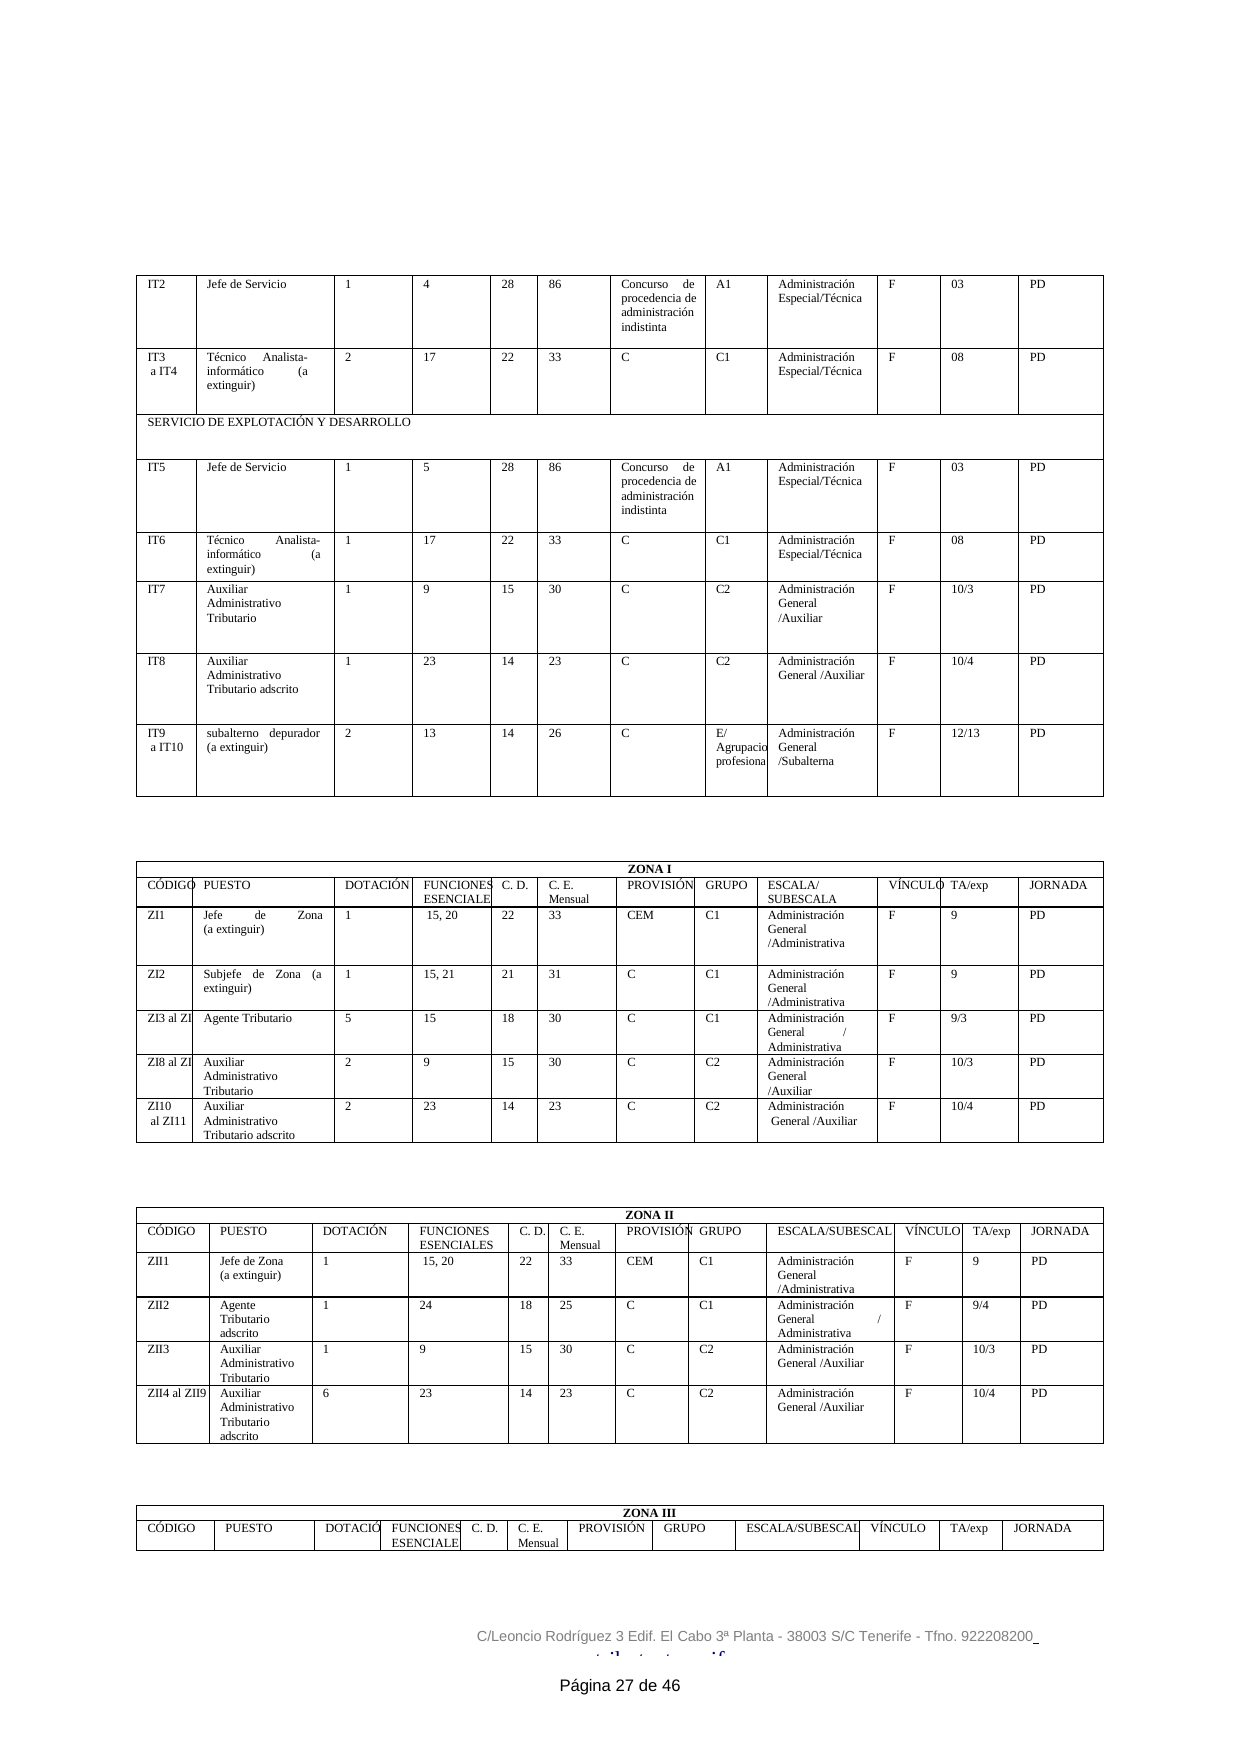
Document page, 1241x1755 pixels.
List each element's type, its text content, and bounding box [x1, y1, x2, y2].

table_cell Auxiliar Administrativo Tributario [210, 1342, 312, 1385]
table_cell 10/4 [963, 1386, 1020, 1443]
table_cell C. E. Mensual [538, 878, 616, 906]
table_cell C. D. [461, 1521, 507, 1550]
table_cell 23 [549, 1386, 615, 1443]
table_cell 03 [941, 460, 1018, 532]
table_cell JORNADA [1003, 1521, 1103, 1550]
table_cell ESCALA/SUBESCAL [736, 1521, 859, 1550]
table_cell VÍNCULO [860, 1521, 939, 1550]
table_cell 33 [538, 349, 610, 414]
table_cell 15 [492, 1055, 537, 1098]
table_cell ESCALA/SUBESCAL [767, 1224, 894, 1252]
table_cell PD [1021, 1342, 1103, 1385]
table_cell 9 [413, 582, 490, 652]
table_cell C1 [689, 1253, 766, 1296]
table_header PD [1019, 276, 1103, 348]
table_cell FUNCIONES ESENCIALE [381, 1521, 460, 1550]
table_cell 9/4 [963, 1298, 1020, 1341]
table_cell C [617, 1011, 694, 1054]
table_cell CEM [616, 1253, 688, 1296]
table_cell C [611, 349, 705, 414]
table_cell IT5 [137, 460, 196, 532]
table_header ZONA II [137, 1208, 1103, 1222]
table_cell 14 [491, 725, 537, 796]
table_cell Agente Tributario adscrito [210, 1298, 312, 1341]
table_cell FUNCIONES ESENCIALE [413, 878, 491, 906]
table_cell 22 [492, 908, 537, 965]
table_cell IT7 [137, 582, 196, 652]
table_cell 23 [409, 1386, 508, 1443]
table_cell PD [1019, 908, 1103, 965]
table_cell PD [1019, 1099, 1103, 1142]
table_cell Administración General /Auxiliar [768, 582, 877, 652]
table_header Concurso de procedencia de administración indistinta [611, 276, 705, 348]
table_cell JORNADA [1019, 878, 1103, 906]
table_header 4 [413, 276, 490, 348]
table_cell 1 [335, 460, 412, 532]
table_cell TA/exp [940, 1521, 1002, 1550]
table_cell 30 [538, 1055, 616, 1098]
table_cell C [617, 1055, 694, 1098]
table_header A1 [706, 276, 767, 348]
table_cell 21 [492, 966, 537, 1009]
table_cell 15 [509, 1342, 548, 1385]
table_cell 10/3 [941, 1055, 1018, 1098]
table_cell 14 [491, 654, 537, 724]
table_cell TA/exp [963, 1224, 1020, 1252]
table_cell F [878, 1011, 940, 1054]
table_header 86 [538, 276, 610, 348]
table_cell 23 [538, 654, 610, 724]
table_cell 1 [335, 533, 412, 581]
table_cell F [878, 908, 940, 965]
table_cell C2 [689, 1342, 766, 1385]
table_cell 23 [413, 1099, 491, 1142]
table_cell F [878, 460, 940, 532]
table_cell PD [1019, 654, 1103, 724]
table_cell C [611, 654, 705, 724]
table_cell Administración General /Administrativa [767, 1253, 894, 1296]
table_cell 1 [335, 966, 412, 1009]
table_header IT2 [137, 276, 196, 348]
table_cell C [617, 1099, 694, 1142]
table_cell 14 [492, 1099, 537, 1142]
table_cell 9/3 [941, 1011, 1018, 1054]
table_cell ZII2 [137, 1298, 209, 1341]
table_cell C2 [695, 1055, 757, 1098]
table_cell IT6 [137, 533, 196, 581]
table_cell 31 [538, 966, 616, 1009]
table_cell Administración General /Auxiliar [767, 1386, 894, 1443]
table_header Administración Especial/Técnica [768, 276, 877, 348]
table_cell PD [1019, 1011, 1103, 1054]
table_cell C [616, 1342, 688, 1385]
table_cell F [878, 654, 940, 724]
table_cell Administración Especial/Técnica [768, 533, 877, 581]
table_cell Auxiliar Administrativo Tributario adscrito [197, 654, 334, 724]
table_cell Auxiliar Administrativo Tributario adscrito [193, 1099, 334, 1142]
table_cell 9 [941, 908, 1018, 965]
table_cell PD [1021, 1386, 1103, 1443]
table_cell A1 [706, 460, 767, 532]
table_cell 08 [941, 533, 1018, 581]
table_cell F [895, 1386, 962, 1443]
table_cell 12/13 [941, 725, 1018, 796]
table_cell IT3 a IT4 [137, 349, 196, 414]
table_cell O PUESTO [193, 878, 334, 906]
table_cell PROVISIÓN [617, 878, 694, 906]
table_cell CÓDIG [137, 878, 192, 906]
table_cell E/ Agrupacio profesiona [706, 725, 767, 796]
table_cell Administración Especial/Técnica [768, 349, 877, 414]
table_cell PD [1019, 533, 1103, 581]
table_cell C2 [689, 1386, 766, 1443]
table_header ZONA I [137, 862, 1103, 877]
table_cell 9 [413, 1055, 491, 1098]
table_cell PD [1019, 1055, 1103, 1098]
table_cell F [878, 966, 940, 1009]
table_cell Administración Especial/Técnica [768, 460, 877, 532]
table_cell ZI2 [137, 966, 192, 1009]
table_cell C. D. [509, 1224, 548, 1252]
table_header ZONA III [137, 1506, 1103, 1520]
table_cell 17 [413, 533, 490, 581]
table_cell PD [1021, 1253, 1103, 1296]
table_cell Agente Tributario [193, 1011, 334, 1054]
table_cell Administración General / Administrativa [758, 1011, 877, 1054]
table_cell 08 [941, 349, 1018, 414]
table_cell 15, 20 [409, 1253, 508, 1296]
table_cell 15 [491, 582, 537, 652]
table_cell Administración General /Auxiliar [758, 1055, 877, 1098]
table_cell Auxiliar Administrativo Tributario [193, 1055, 334, 1098]
table_cell Jefe de Zona (a extinguir) [210, 1253, 312, 1296]
table_cell 15 [413, 1011, 491, 1054]
table_cell F [878, 349, 940, 414]
table_cell PROVISIÓ [616, 1224, 688, 1252]
table_cell C2 [706, 654, 767, 724]
table_cell 33 [538, 533, 610, 581]
table_cell F [895, 1342, 962, 1385]
table_cell 1 [335, 908, 412, 965]
table_cell C [611, 725, 705, 796]
table_header F [878, 276, 940, 348]
table_cell 33 [538, 908, 616, 965]
table_cell 2 [335, 1055, 412, 1098]
table_cell Auxiliar Administrativo Tributario [197, 582, 334, 652]
table_cell C. E. Mensual [549, 1224, 615, 1252]
table_cell JORNADA [1021, 1224, 1103, 1252]
table_cell Jefe de Servicio [197, 460, 334, 532]
table_cell ZII3 [137, 1342, 209, 1385]
table_cell C1 [695, 966, 757, 1009]
table_cell Administración General /Auxiliar [767, 1342, 894, 1385]
table_cell 22 [491, 533, 537, 581]
table_cell Técnico Analista- informático (a extinguir) [197, 533, 334, 581]
table_cell Técnico Analista- informático (a extinguir) [197, 349, 334, 414]
table_cell Administración General / Administrativa [767, 1298, 894, 1341]
table_header 1 [335, 276, 412, 348]
table_cell ZII4 al ZII9 [137, 1386, 209, 1443]
table_cell 15, 21 [413, 966, 491, 1009]
table_cell 1 [313, 1298, 408, 1341]
table_cell 10/4 [941, 1099, 1018, 1142]
table_cell 18 [492, 1011, 537, 1054]
table_cell 14 [509, 1386, 548, 1443]
table_cell C [611, 533, 705, 581]
table_cell Administración General /Administrativa [758, 966, 877, 1009]
table_cell FUNCIONES ESENCIALES [409, 1224, 508, 1252]
table_cell DOTACIÓN [313, 1224, 408, 1252]
table_cell CÓDIGO [137, 1224, 209, 1252]
table_cell Jefe de Zona (a extinguir) [193, 908, 334, 965]
table_cell 23 [538, 1099, 616, 1142]
table_cell 26 [538, 725, 610, 796]
table_cell C1 [689, 1298, 766, 1341]
table_cell ZI8 al ZI [137, 1055, 192, 1098]
table_cell PD [1021, 1298, 1103, 1341]
table_cell 1 [335, 654, 412, 724]
table_cell C2 [695, 1099, 757, 1142]
table_cell C. D. [492, 878, 537, 906]
table_cell C. E. Mensual [508, 1521, 567, 1550]
table_cell 1 [313, 1342, 408, 1385]
table_cell PD [1019, 349, 1103, 414]
table_cell C1 [695, 1011, 757, 1054]
table_cell 2 [335, 349, 412, 414]
table_cell PD [1019, 460, 1103, 532]
table_cell 15, 20 [413, 908, 491, 965]
table_cell ZI10 al ZI11 [137, 1099, 192, 1142]
table_cell C [611, 582, 705, 652]
table_cell subalterno depurador (a extinguir) [197, 725, 334, 796]
table_cell DOTACIÓN [335, 878, 412, 906]
table_cell [277, 1521, 314, 1550]
table_cell F [878, 533, 940, 581]
table_cell IT9 a IT10 [137, 725, 196, 796]
table_cell 2 [335, 725, 412, 796]
table_cell C2 [706, 582, 767, 652]
table_cell 25 [549, 1298, 615, 1341]
table_cell CÓDIGO [137, 1521, 214, 1550]
table_cell 23 [413, 654, 490, 724]
table_cell Concurso de procedencia de administración indistinta [611, 460, 705, 532]
table_cell 1 [313, 1253, 408, 1296]
table_cell GRUPO [653, 1521, 735, 1550]
table_cell CEM [617, 908, 694, 965]
table_cell F [895, 1253, 962, 1296]
table_cell Subjefe de Zona (a extinguir) [193, 966, 334, 1009]
table_cell C1 [706, 533, 767, 581]
table_cell PUESTO [215, 1521, 277, 1550]
table_cell F [878, 1099, 940, 1142]
table_cell 10/3 [963, 1342, 1020, 1385]
table_cell 30 [538, 1011, 616, 1054]
table_cell F [895, 1298, 962, 1341]
table_cell DOTACIÓ [315, 1521, 380, 1550]
table_cell 5 [413, 460, 490, 532]
table_cell VÍNCULO [895, 1224, 962, 1252]
table_header 03 [941, 276, 1018, 348]
table_header 28 [491, 276, 537, 348]
table_cell GRUPO [695, 878, 757, 906]
table_cell IT8 [137, 654, 196, 724]
table_cell C [616, 1298, 688, 1341]
table_cell N GRUPO [689, 1224, 766, 1252]
table_cell ZII1 [137, 1253, 209, 1296]
table_cell Administración General /Administrativa [758, 908, 877, 965]
table_cell ZI3 al ZI [137, 1011, 192, 1054]
table_cell 10/4 [941, 654, 1018, 724]
table_cell F [878, 582, 940, 652]
table_cell 5 [335, 1011, 412, 1054]
table_cell F [878, 1055, 940, 1098]
table_cell 6 [313, 1386, 408, 1443]
table_cell 24 [409, 1298, 508, 1341]
table_cell 22 [491, 349, 537, 414]
table_cell Administración General /Subalterna [768, 725, 877, 796]
table_cell 13 [413, 725, 490, 796]
table_cell Administración General /Auxiliar [758, 1099, 877, 1142]
table_cell C [617, 966, 694, 1009]
table_header Jefe de Servicio [197, 276, 334, 348]
table_cell O TA/exp [941, 878, 1018, 906]
table_cell C1 [695, 908, 757, 965]
table_cell 30 [538, 582, 610, 652]
table_cell 9 [941, 966, 1018, 1009]
table_cell 10/3 [941, 582, 1018, 652]
table_cell 86 [538, 460, 610, 532]
table_cell C1 [706, 349, 767, 414]
table_cell PUESTO [210, 1224, 312, 1252]
table_cell ESCALA/ SUBESCALA [758, 878, 877, 906]
table_cell 22 [509, 1253, 548, 1296]
table_cell F [878, 725, 940, 796]
table_cell 33 [549, 1253, 615, 1296]
table_cell 2 [335, 1099, 412, 1142]
table_cell PD [1019, 966, 1103, 1009]
table_cell 18 [509, 1298, 548, 1341]
table_cell 30 [549, 1342, 615, 1385]
table_cell C [616, 1386, 688, 1443]
table_cell 9 [963, 1253, 1020, 1296]
table_cell Auxiliar Administrativo Tributario adscrito [210, 1386, 312, 1443]
table_cell SERVICIO DE EXPLOTACIÓN Y DESARROLLO [137, 415, 1103, 459]
table_cell VÍNCUL [878, 878, 940, 906]
table_cell 17 [413, 349, 490, 414]
table_cell Administración General /Auxiliar [768, 654, 877, 724]
table_cell ZI1 [137, 908, 192, 965]
table_cell PROVISIÓN [568, 1521, 652, 1550]
table_cell PD [1019, 725, 1103, 796]
table_cell 1 [335, 582, 412, 652]
table_cell PD [1019, 582, 1103, 652]
table_cell 28 [491, 460, 537, 532]
table_cell 9 [409, 1342, 508, 1385]
